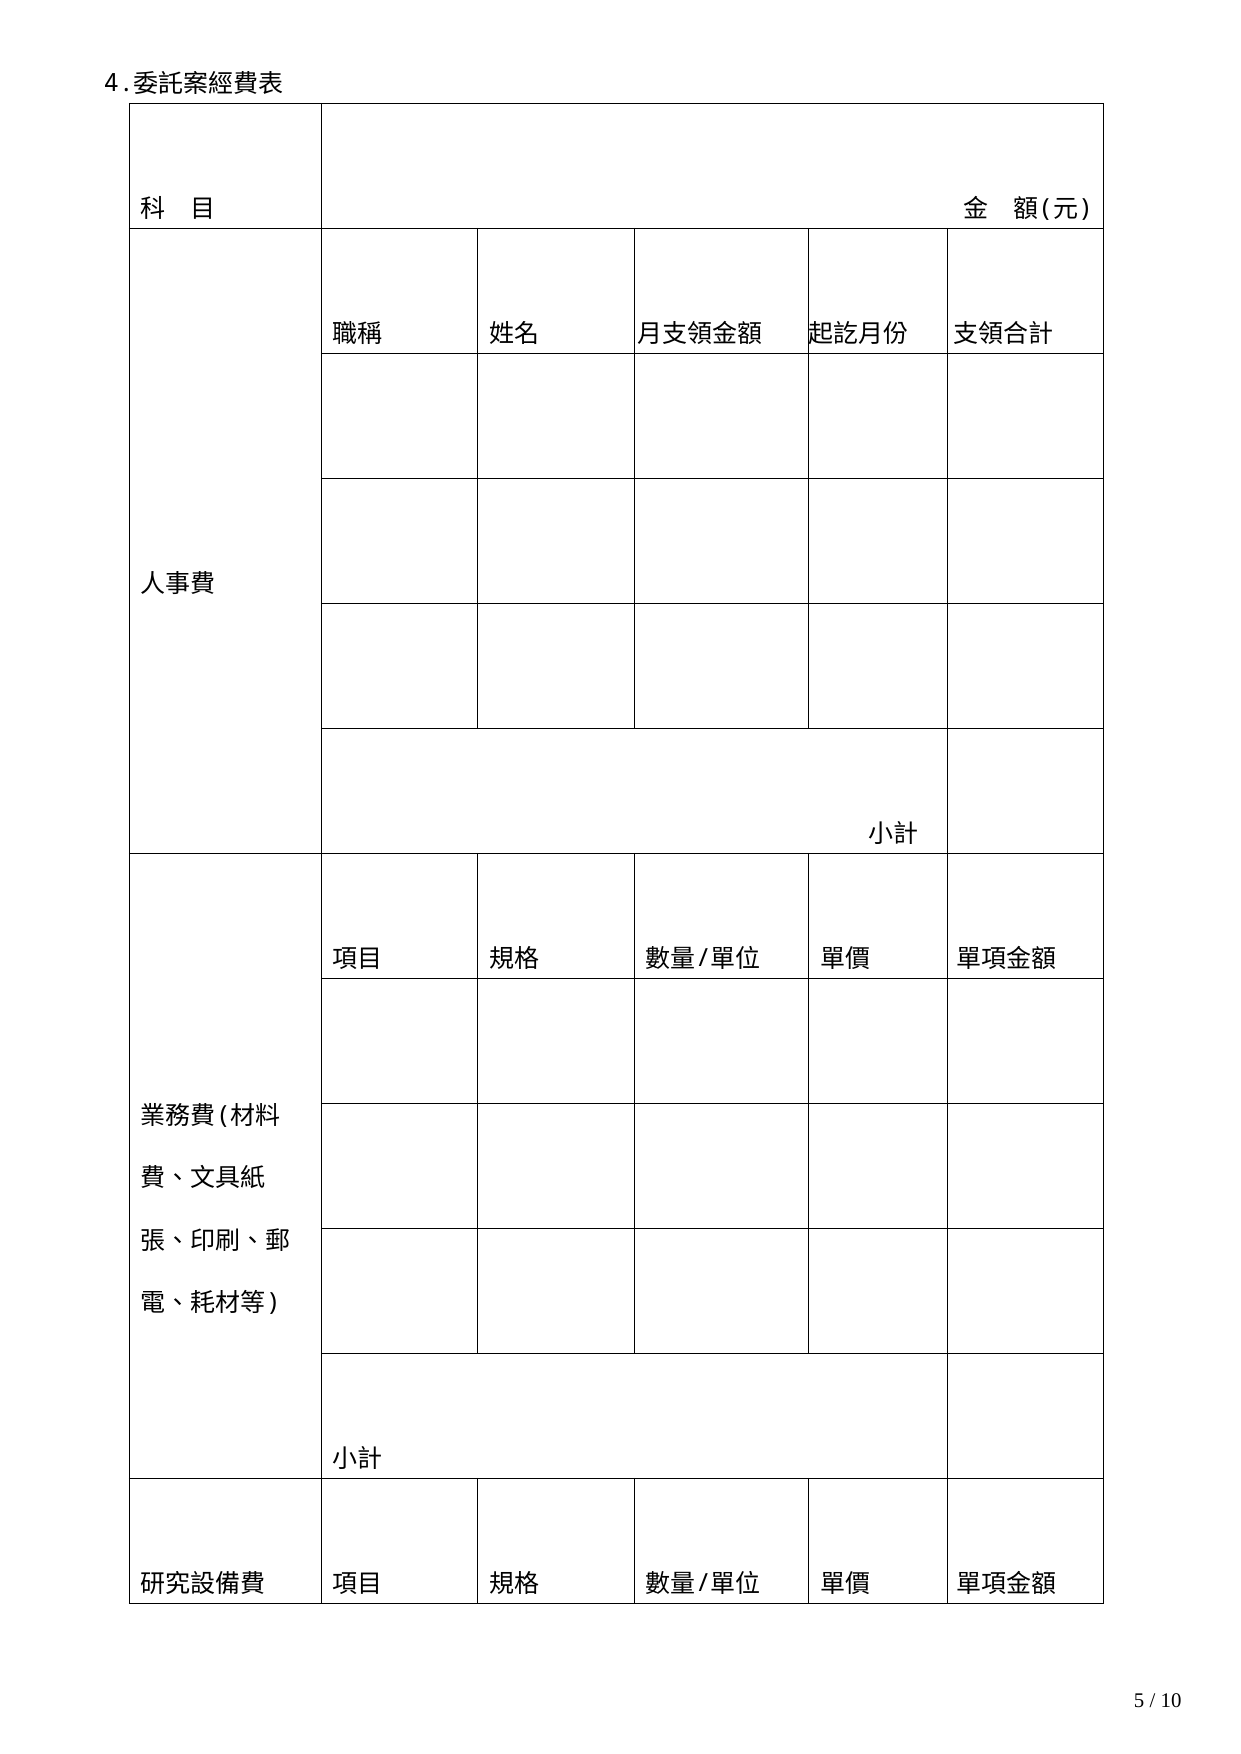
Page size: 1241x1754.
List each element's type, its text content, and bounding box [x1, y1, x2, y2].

table_cell 起訖月份 [809, 229, 947, 353]
table_cell 支領合計 [948, 229, 1103, 353]
table_cell 單價 [809, 854, 947, 978]
table_cell [948, 1229, 1103, 1353]
table_cell [635, 604, 808, 728]
table_cell 人事費 [130, 229, 321, 853]
table_cell [635, 979, 808, 1103]
table_cell 項目 [322, 854, 477, 978]
table_header 金 額(元) [322, 104, 1103, 228]
table_cell [478, 1104, 634, 1228]
table_cell [635, 479, 808, 603]
table_cell [478, 354, 634, 478]
table_cell 數量/單位 [635, 1479, 808, 1603]
table_cell 小計 [322, 1354, 947, 1478]
table_cell [948, 1354, 1103, 1478]
table_cell [809, 479, 947, 603]
table_cell 研究設備費 [130, 1479, 321, 1603]
table_cell 業務費(材料費、文具紙張、印刷、郵電、耗材等) [130, 854, 321, 1478]
table_cell 數量/單位 [635, 854, 808, 978]
table_cell [809, 354, 947, 478]
table_cell 規格 [478, 854, 634, 978]
table_cell [635, 1229, 808, 1353]
table_cell [322, 479, 477, 603]
table_cell [948, 729, 1103, 853]
table_cell [635, 354, 808, 478]
table_cell 項目 [322, 1479, 477, 1603]
table_cell 單價 [809, 1479, 947, 1603]
table_cell [948, 1104, 1103, 1228]
table_cell 單項金額 [948, 1479, 1103, 1603]
table_cell [322, 979, 477, 1103]
table_cell [809, 1104, 947, 1228]
table_cell 規格 [478, 1479, 634, 1603]
table_cell [809, 979, 947, 1103]
table_cell 單項金額 [948, 854, 1103, 978]
table_cell [948, 354, 1103, 478]
table_cell [322, 354, 477, 478]
table_cell [478, 1229, 634, 1353]
table_cell [322, 604, 477, 728]
table_cell [478, 979, 634, 1103]
table_cell [948, 479, 1103, 603]
table_cell 小計 [322, 729, 947, 853]
text 4.委託案經費表 [103, 40, 1181, 103]
table_cell [948, 604, 1103, 728]
table_cell 月支領金額 [635, 229, 808, 353]
table_header 科 目 [130, 104, 321, 228]
table_cell 職稱 [322, 229, 477, 353]
table_cell 姓名 [478, 229, 634, 353]
table_cell [322, 1229, 477, 1353]
table_cell [809, 1229, 947, 1353]
table_cell [948, 979, 1103, 1103]
table_cell [809, 604, 947, 728]
table_cell [635, 1104, 808, 1228]
table_cell [478, 479, 634, 603]
table_cell [478, 604, 634, 728]
table_cell [322, 1104, 477, 1228]
